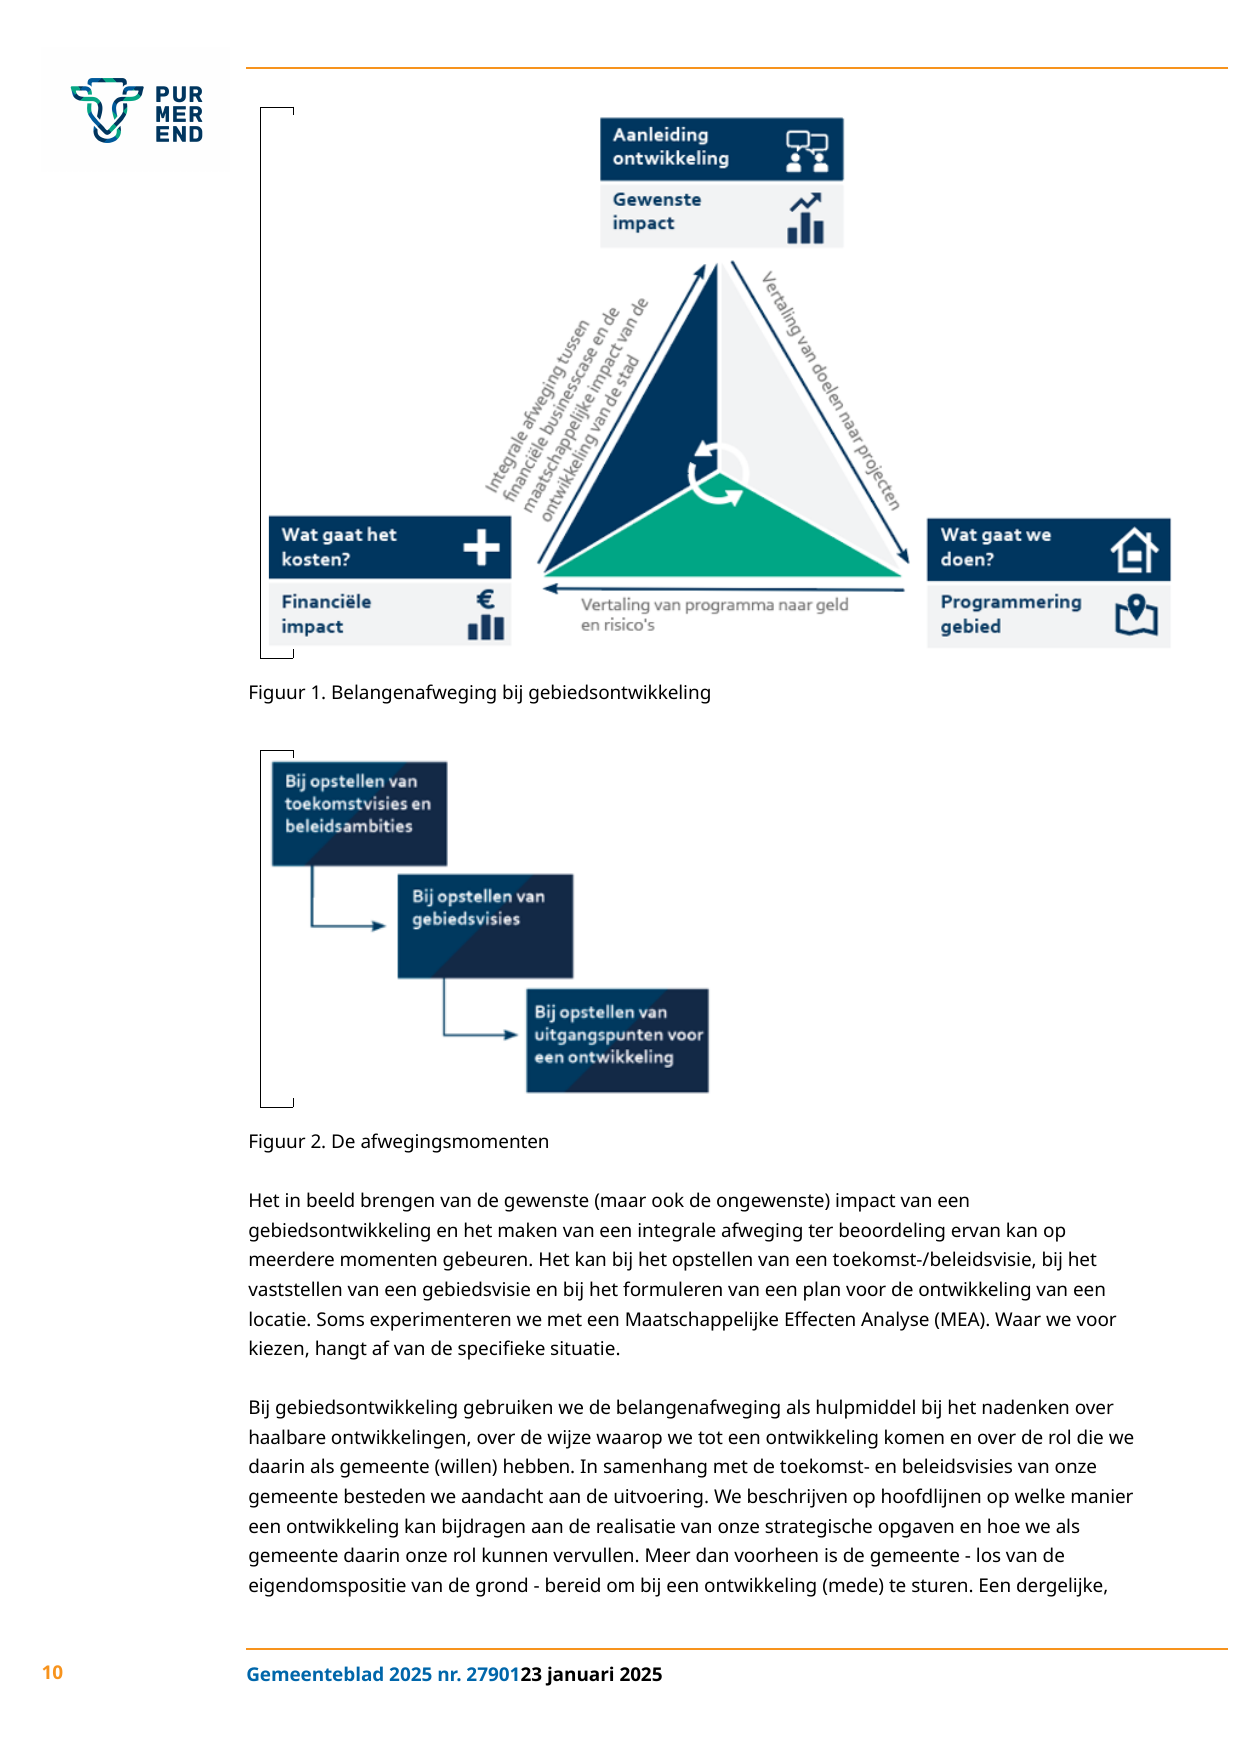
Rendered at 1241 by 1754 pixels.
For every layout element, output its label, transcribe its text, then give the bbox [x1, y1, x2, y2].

picture [268, 758, 712, 1098]
text Figuur 1. Belangenafweging bij gebiedsontwikkeling [248, 679, 1152, 705]
picture [41, 47, 231, 172]
text Het in beeld brengen van de gewenste (maar ook de ongewenste) impact van een gebiedsontwikkeling en het maken van een integrale afweging ter beoordeling ervan kan op meerdere momenten gebeuren. Het kan bij het opstellen van een toekomst-/beleidsvisie, bij het vaststellen van een gebiedsvisie en bij het formuleren van een plan voor de ontwikkeling van een locatie. Soms experimenteren we met een Maatschappelijke Effecten Analyse (MEA). Waar we voor kiezen, hangt af van de specifieke situatie. [248, 1187, 1152, 1361]
text Bij gebiedsontwikkeling gebruiken we de belangenafweging als hulpmiddel bij het nadenken over haalbare ontwikkelingen, over de wijze waarop we tot een ontwikkeling komen en over de rol die we daarin als gemeente (willen) hebben. In samenhang met de toekomst- en beleidsvisies van onze gemeente besteden we aandacht aan de uitvoering. We beschrijven op hoofdlijnen op welke manier een ontwikkeling kan bijdragen aan de realisatie van onze strategische opgaven en hoe we als gemeente daarin onze rol kunnen vervullen. Meer dan voorheen is de gemeente - los van de eigendomspositie van de grond - bereid om bij een ontwikkeling (mede) te sturen. Een dergelijke, [248, 1394, 1152, 1598]
text Figuur 2. De afwegingsmomenten [248, 1128, 1152, 1154]
picture [268, 115, 1173, 649]
